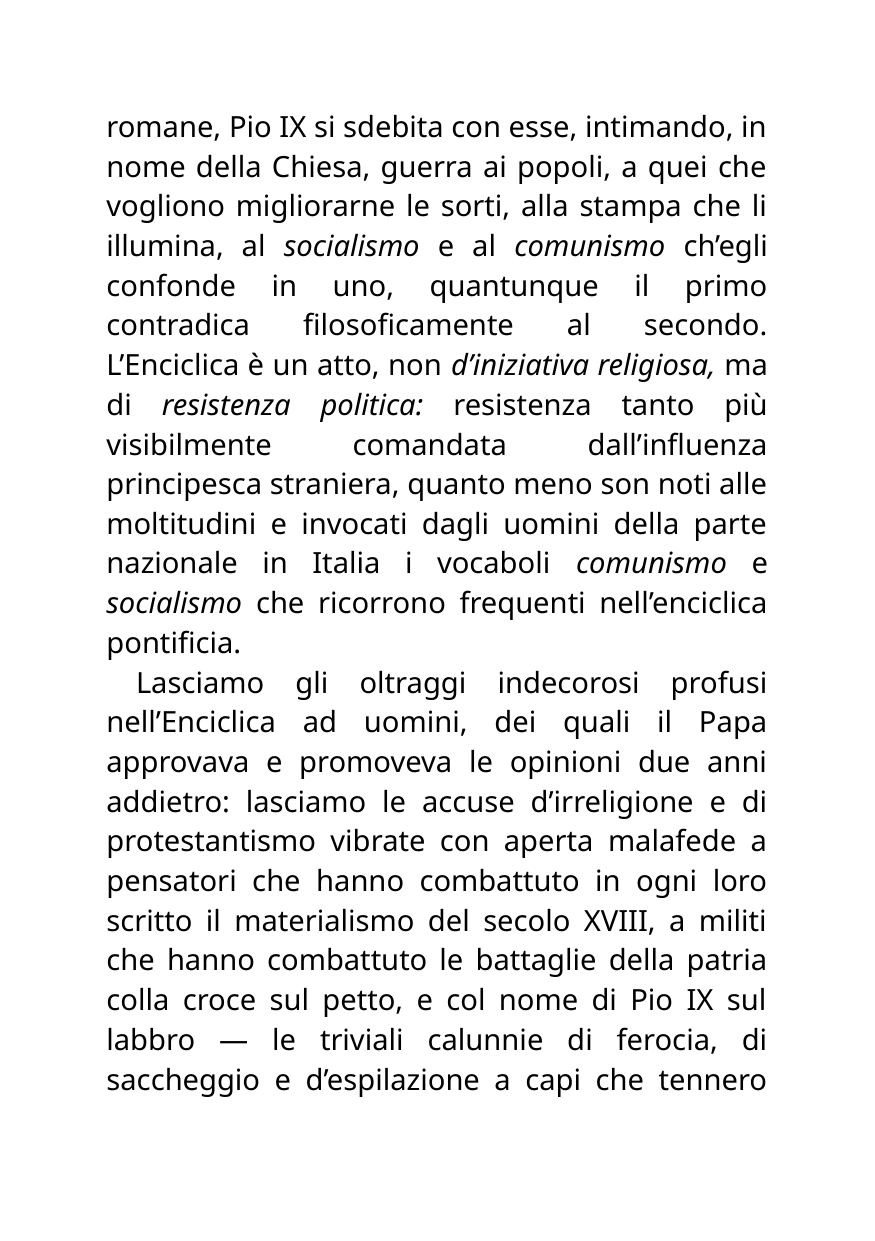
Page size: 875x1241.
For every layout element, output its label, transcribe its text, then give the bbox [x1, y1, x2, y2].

text romane, Pio IX si sdebita con esse, intimando, in nome della Chiesa, guerra ai popoli, a quei che vogliono migliorarne le sorti, alla stampa che li illumina, al socialismo e al comunismo ch’egli confonde in uno, quantunque il primo contradica filosoficamente al secondo. L’Enciclica è un atto, non d’iniziativa religiosa, ma di resistenza politica: resistenza tanto più visibilmente comandata dall’influenza principesca straniera, quanto meno son noti alle moltitudini e invocati dagli uomini della parte nazionale in Italia i vocaboli comunismo e socialismo che ricorrono frequenti nell’enciclica pontificia. [106, 106, 768, 662]
text Lasciamo gli oltraggi indecorosi profusi nell’Enciclica ad uomini, dei quali il Papa approvava e promoveva le opinioni due anni addietro: lasciamo le accuse d’irreligione e di protestantismo vibrate con aperta malafede a pensatori che hanno combattuto in ogni loro scritto il materialismo del secolo XVIII, a militi che hanno combattuto le battaglie della patria colla croce sul petto, e col nome di Pio IX sul labbro — le triviali calunnie di ferocia, di saccheggio e d’espilazione a capi che tennero [106, 662, 768, 1098]
